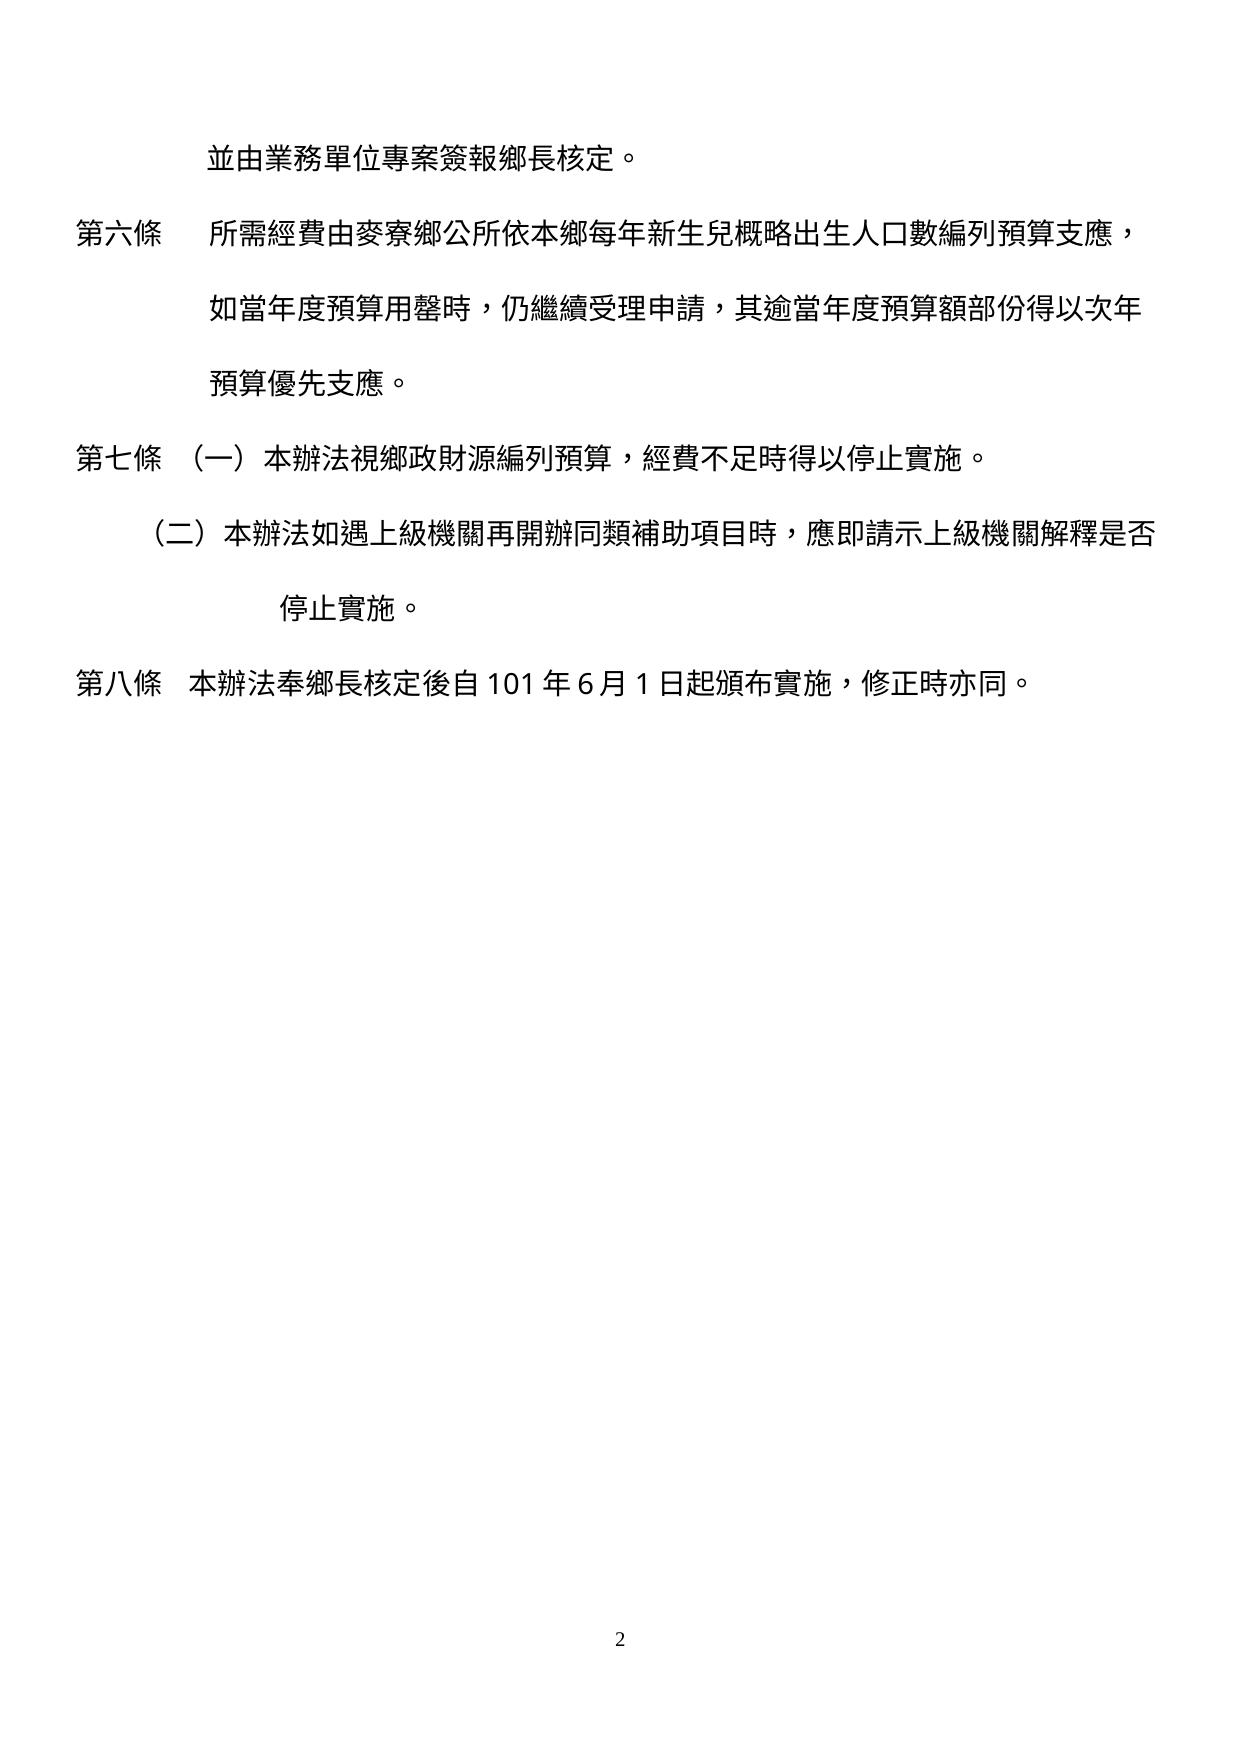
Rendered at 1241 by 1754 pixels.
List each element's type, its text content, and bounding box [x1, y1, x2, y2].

list 所需經費由麥寮鄉公所依本鄉每年新生兒概略出生人口數編列預算支應，如當年度預算用罄時，仍繼續受理申請，其逾當年度預算額部份得以次年預算優先支應。 [75, 194, 1165, 419]
text （二）本辦法如遇上級機關再開辦同類補助項目時，應即請示上級機關解釋是否停止實施。 [75, 494, 1165, 644]
text 第八條 本辦法奉鄉長核定後自101年6月1日起頒布實施，修正時亦同。 [75, 644, 1165, 719]
text 並由業務單位專案簽報鄉長核定。 [75, 119, 1165, 194]
text 第七條 （一）本辦法視鄉政財源編列預算，經費不足時得以停止實施。 [75, 419, 1165, 494]
